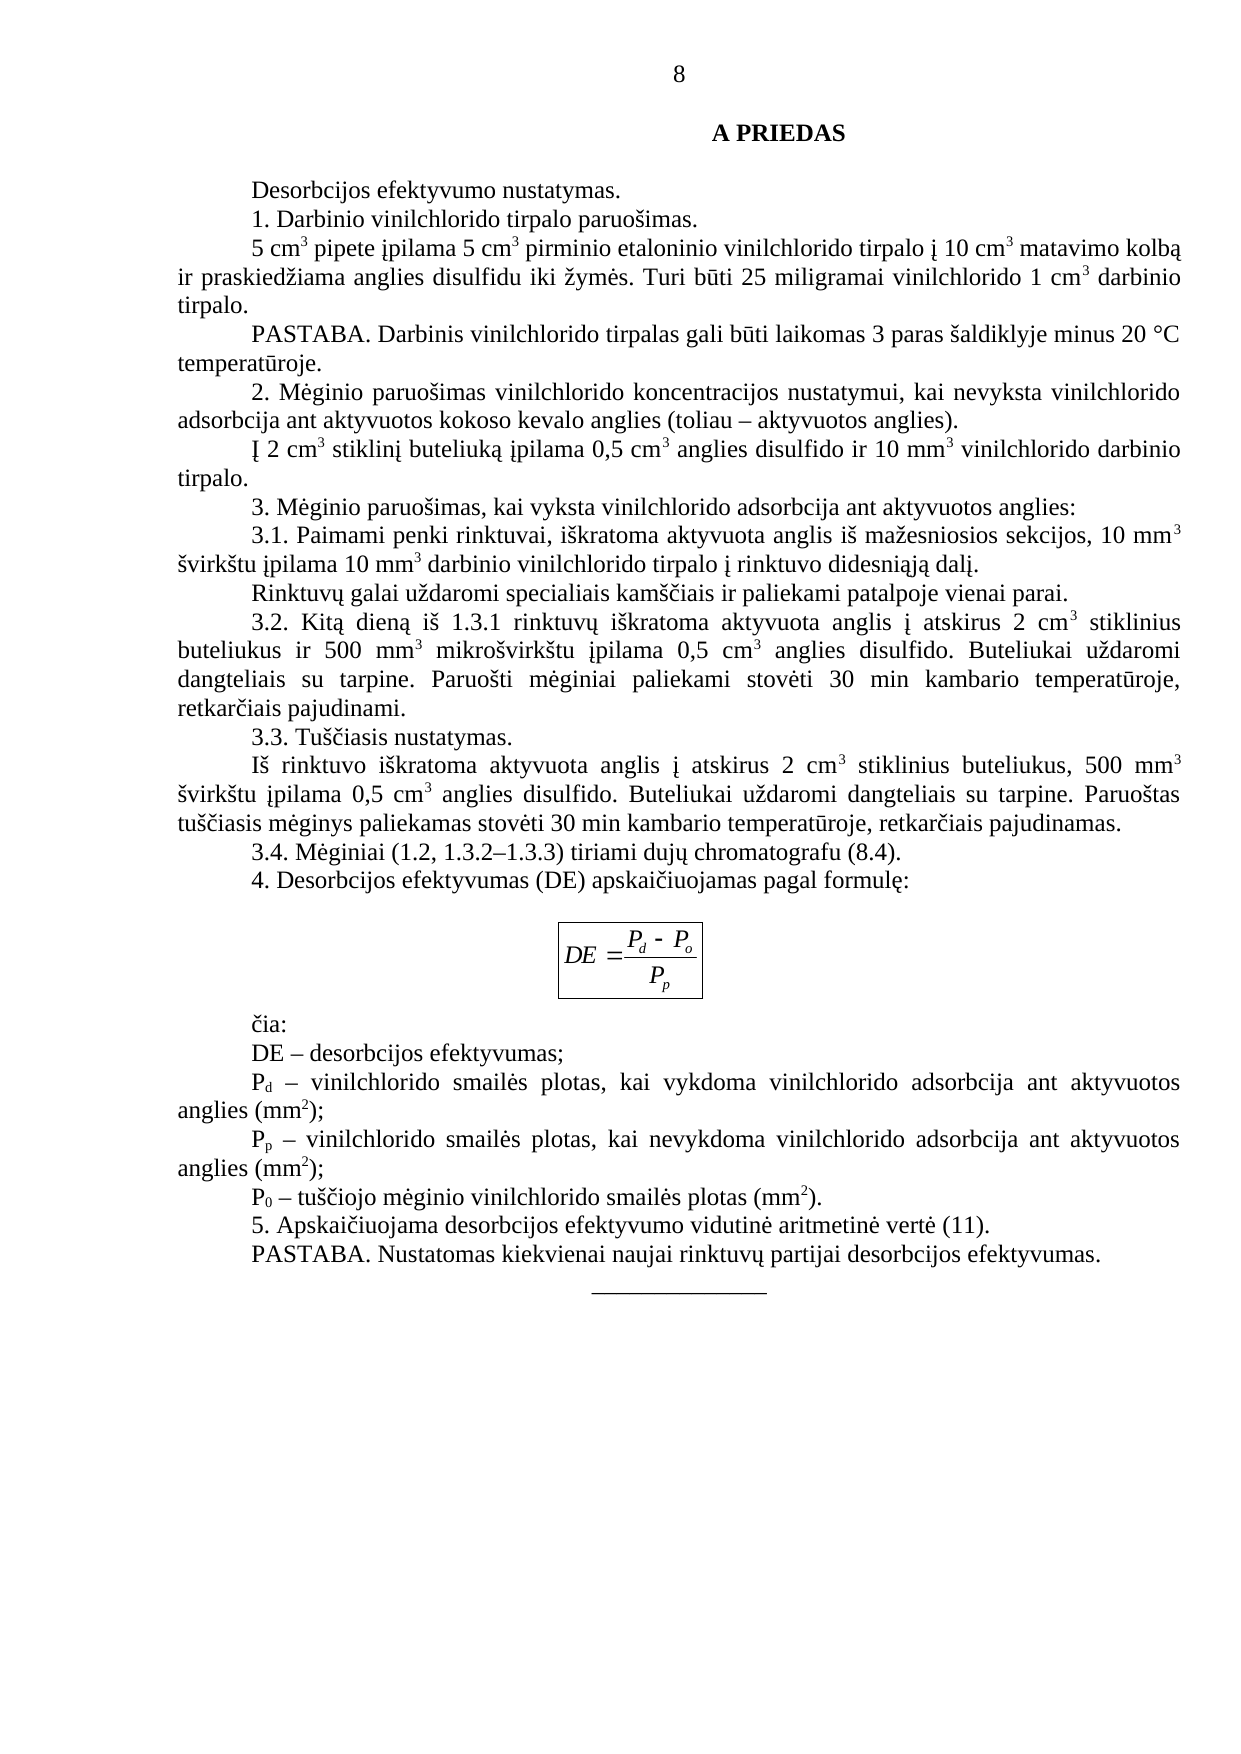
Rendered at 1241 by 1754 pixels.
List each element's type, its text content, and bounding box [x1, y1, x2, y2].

text Pp – vinilchlorido smailės plotas, kai nevykdoma vinilchlorido adsorbcija ant aktyvuotos anglies (mm2); [177, 1124, 1181, 1182]
text 3. Mėginio paruošimas, kai vyksta vinilchlorido adsorbcija ant aktyvuotos anglies: [177, 492, 1181, 521]
text 5 cm3 pipete įpilama 5 cm3 pirminio etaloninio vinilchlorido tirpalo į 10 cm3 matavimo kolbą ir praskiedžiama anglies disulfidu iki žymės. Turi būti 25 miligramai vinilchlorido 1 cm3 darbinio tirpalo. [177, 233, 1181, 319]
text Į 2 cm3 stiklinį buteliuką įpilama 0,5 cm3 anglies disulfido ir 10 mm3 vinilchlorido darbinio tirpalo. [177, 434, 1181, 492]
text Iš rinktuvo iškratoma aktyvuota anglis į atskirus 2 cm3 stiklinius buteliukus, 500 mm3 švirkštu įpilama 0,5 cm3 anglies disulfido. Buteliukai uždaromi dangteliais su tarpine. Paruoštas tuščiasis mėginys paliekamas stovėti 30 min kambario temperatūroje, retkarčiais pajudinamas. [177, 751, 1181, 837]
text Pd – vinilchlorido smailės plotas, kai vykdoma vinilchlorido adsorbcija ant aktyvuotos anglies (mm2); [177, 1067, 1181, 1124]
text A PRIEDAS [177, 118, 1181, 147]
text 3.1. Paimami penki rinktuvai, iškratoma aktyvuota anglis iš mažesniosios sekcijos, 10 mm3 švirkštu įpilama 10 mm3 darbinio vinilchlorido tirpalo į rinktuvo didesniąją dalį. [177, 521, 1181, 578]
text 4. Desorbcijos efektyvumas (DE) apskaičiuojamas pagal formulę: [177, 866, 1181, 894]
text čia: [177, 1009, 1181, 1038]
text 3.2. Kitą dieną iš 1.3.1 rinktuvų iškratoma aktyvuota anglis į atskirus 2 cm3 stiklinius buteliukus ir 500 mm3 mikrošvirkštu įpilama 0,5 cm3 anglies disulfido. Buteliukai uždaromi dangteliais su tarpine. Paruošti mėginiai paliekami stovėti 30 min kambario temperatūroje, retkarčiais pajudinami. [177, 607, 1181, 722]
text 3.4. Mėginiai (1.2, 1.3.2–1.3.3) tiriami dujų chromatografu (8.4). [177, 837, 1181, 866]
text Rinktuvų galai uždaromi specialiais kamščiais ir paliekami patalpoje vienai parai. [177, 578, 1181, 607]
text P0 – tuščiojo mėginio vinilchlorido smailės plotas (mm2). [177, 1182, 1181, 1211]
text Desorbcijos efektyvumo nustatymas. [177, 176, 1181, 204]
text PASTABA. Darbinis vinilchlorido tirpalas gali būti laikomas 3 paras šaldiklyje minus 20 °C temperatūroje. [177, 319, 1181, 377]
text DE – desorbcijos efektyvumas; [177, 1038, 1181, 1067]
text PASTABA. Nustatomas kiekvienai naujai rinktuvų partijai desorbcijos efektyvumas. [177, 1239, 1181, 1268]
text ______________ [177, 1268, 1181, 1297]
text 1. Darbinio vinilchlorido tirpalo paruošimas. [177, 204, 1181, 233]
text 3.3. Tuščiasis nustatymas. [177, 722, 1181, 751]
text 2. Mėginio paruošimas vinilchlorido koncentracijos nustatymui, kai nevyksta vinilchlorido adsorbcija ant aktyvuotos kokoso kevalo anglies (toliau – aktyvuotos anglies). [177, 377, 1181, 434]
text 5. Apskaičiuojama desorbcijos efektyvumo vidutinė aritmetinė vertė (11). [177, 1211, 1181, 1239]
